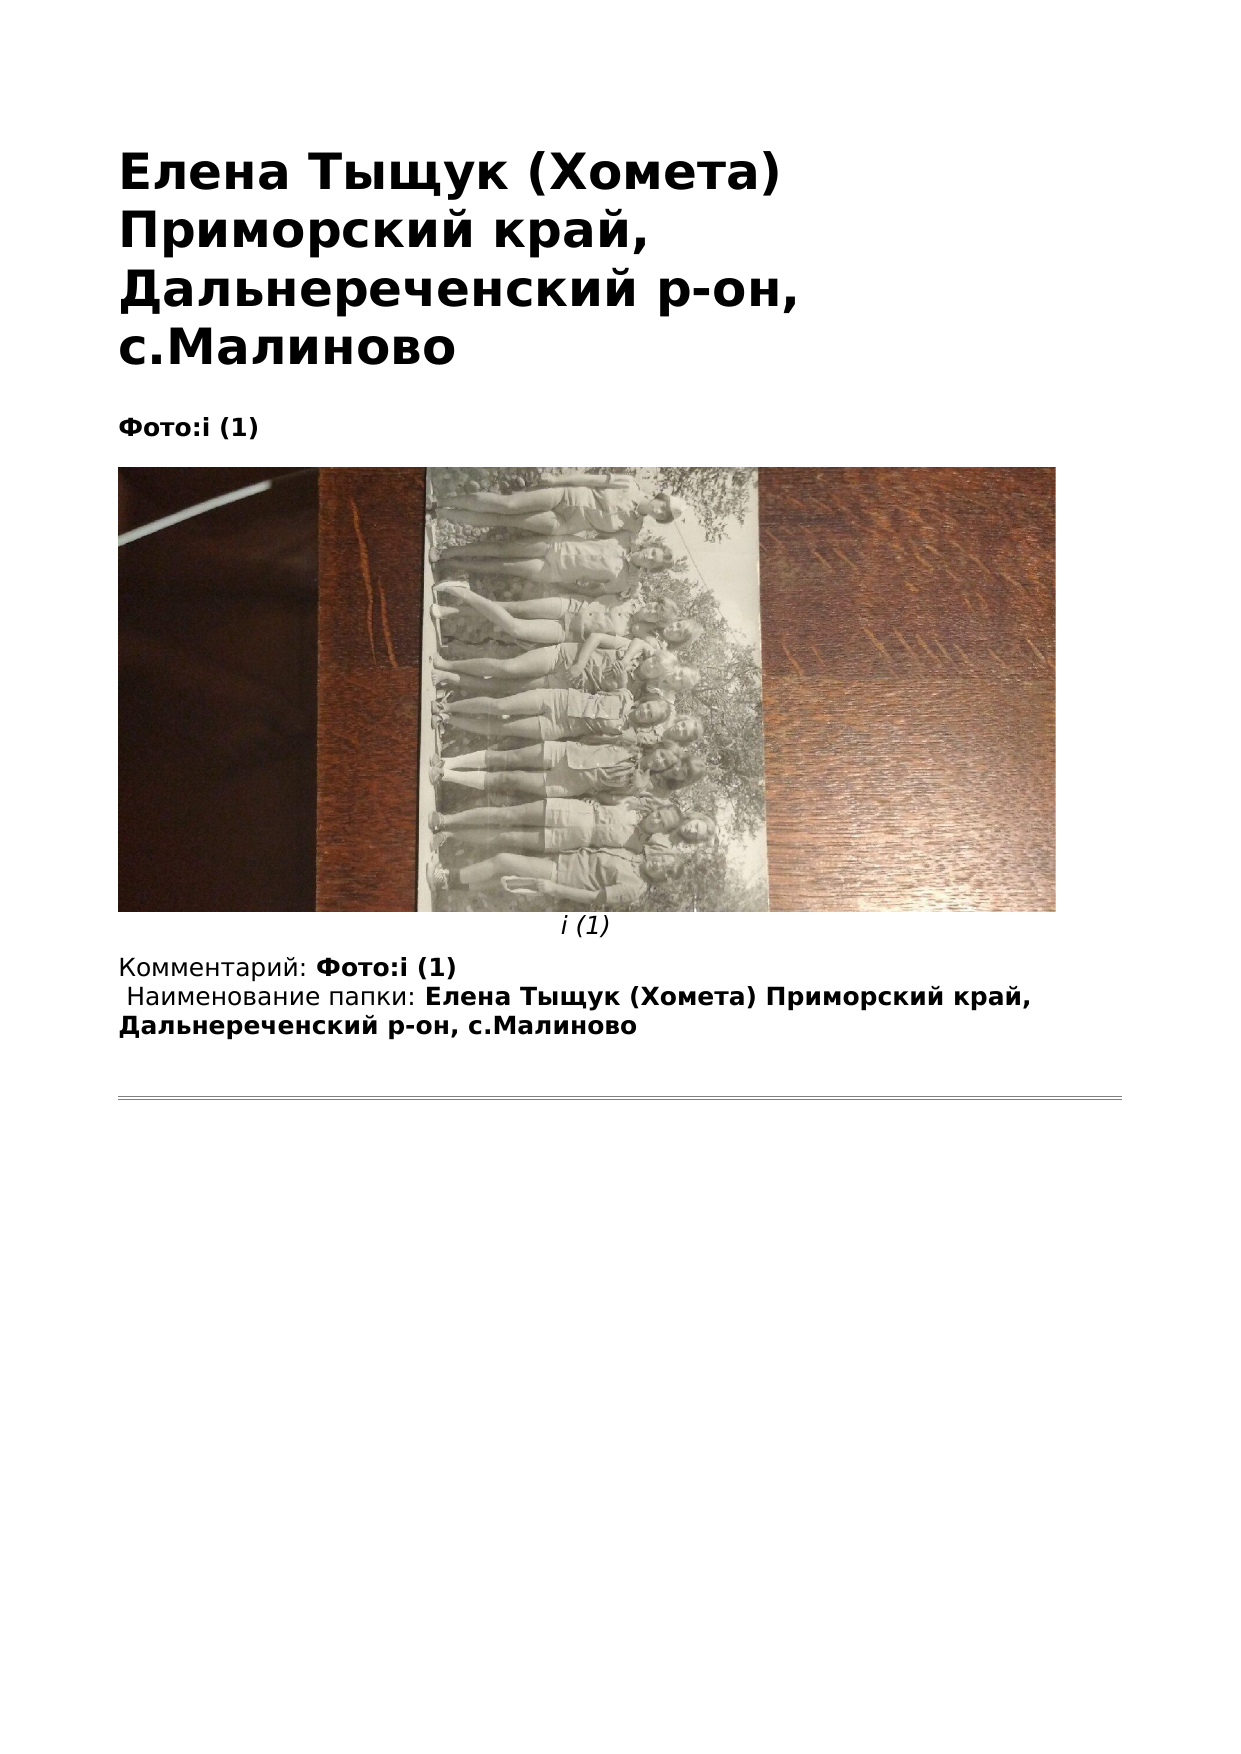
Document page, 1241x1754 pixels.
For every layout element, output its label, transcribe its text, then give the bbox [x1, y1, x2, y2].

subtitle Елена Тыщук (Хомета) Приморский край, Дальнереченский р-он, с.Малиново [118, 143, 1122, 376]
picture [118, 467, 1056, 912]
text Комментарий: Фото:i (1) Наименование папки: Елена Тыщук (Хомета) Приморский край, Дальнереченский р-он, с.Малиново [118, 953, 1122, 1069]
text i (1) [118, 912, 1056, 940]
subtitle Фото:i (1) [118, 413, 1122, 443]
